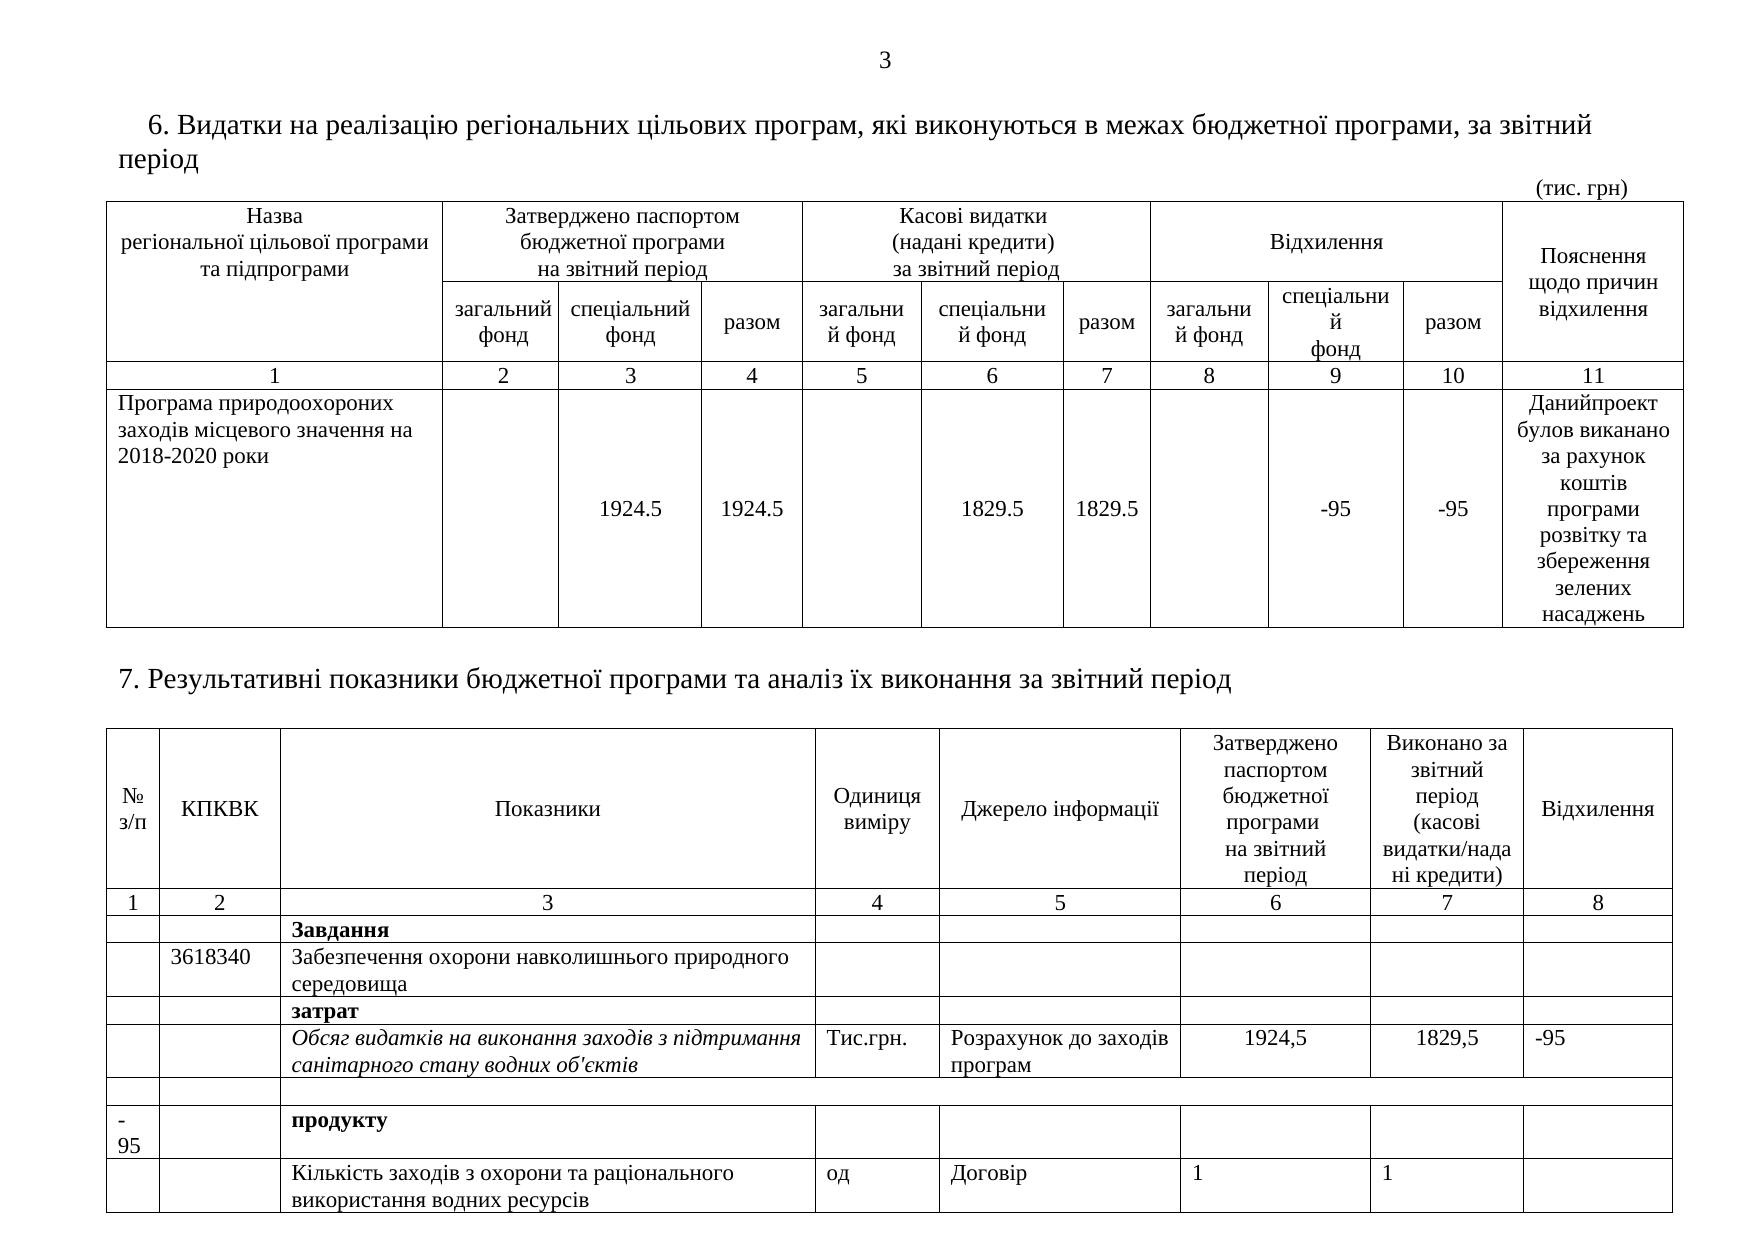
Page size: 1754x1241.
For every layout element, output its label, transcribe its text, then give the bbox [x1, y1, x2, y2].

table_cell [1181, 916, 1370, 942]
table_cell затрат [281, 997, 815, 1023]
table_cell Тис.грн. [816, 1025, 939, 1077]
table_cell -95 [1269, 390, 1403, 627]
table_cell Розрахунок до заходів програм [940, 1025, 1180, 1077]
table_cell 10 [1404, 362, 1502, 388]
table_header Відхилення [1151, 202, 1502, 281]
table_cell продукту [281, 1106, 815, 1158]
table_cell Данийпроект булов виканано за рахунок коштів програми розвітку та збереження зелених насаджень [1503, 390, 1683, 627]
table_cell спеціальний фонд [922, 282, 1063, 361]
table_cell 1 [1371, 1159, 1523, 1212]
table_cell спеціальний фонд [1269, 282, 1403, 361]
table_cell [816, 943, 939, 996]
table_cell 4 [816, 889, 939, 915]
table_cell [816, 1106, 939, 1158]
table_cell [107, 997, 159, 1023]
table_cell разом [702, 282, 802, 361]
table_header Одиниця виміру [816, 729, 939, 887]
table_cell [160, 916, 280, 942]
text 7. Результативні показники бюджетної програми та аналіз їх виконання за звітний період [118, 661, 1639, 695]
table_cell Кількість заходів з охорони та раціонального використання водних ресурсів [281, 1159, 815, 1212]
table_cell 7 [1371, 889, 1523, 915]
table_cell 7 [1064, 362, 1150, 388]
table_cell [1371, 997, 1523, 1023]
table_cell -95 [1524, 1025, 1672, 1077]
table_cell 1924,5 [702, 390, 802, 627]
table_header Пояснення щодо причин відхилення [1503, 202, 1683, 361]
table_cell 3 [559, 362, 701, 388]
table_cell [107, 1078, 159, 1104]
table_cell [1371, 943, 1523, 996]
table_cell [1524, 1159, 1672, 1212]
table_cell 6 [1181, 889, 1370, 915]
table_cell -95 [107, 1106, 159, 1158]
table_cell [160, 1106, 280, 1158]
table_cell Договір [940, 1159, 1180, 1212]
table_cell [107, 943, 159, 996]
table_header Назва регіональної цільової програми та підпрограми [107, 202, 442, 361]
table_cell 8 [1524, 889, 1672, 915]
table_cell 1829,5 [1371, 1025, 1523, 1077]
table_cell од [816, 1159, 939, 1212]
table_cell [160, 1159, 280, 1212]
table_cell [940, 916, 1180, 942]
table_header Затверджено паспортом бюджетної програми на звітний період [443, 202, 802, 281]
table_cell 2 [443, 362, 558, 388]
table_cell [1524, 1106, 1672, 1158]
table_cell [1524, 916, 1672, 942]
table_cell [160, 1078, 280, 1104]
table_cell 1 [1181, 1159, 1370, 1212]
text (тис. грн) [118, 174, 1639, 201]
table_cell 11 [1503, 362, 1683, 388]
table_cell Обсяг видатків на виконання заходів з підтримання санітарного стану водних об'єктів [281, 1025, 815, 1077]
table_cell Програма природоохороних заходів місцевого значення на 2018-2020 роки [107, 390, 442, 627]
table_cell 1 [107, 362, 442, 388]
table_cell Забезпечення охорони навколишнього природного середовища [281, 943, 815, 996]
table_cell [940, 943, 1180, 996]
table_cell 8 [1151, 362, 1268, 388]
table_cell [1371, 916, 1523, 942]
table_cell разом [1064, 282, 1150, 361]
table_cell [803, 390, 921, 627]
table_cell 2 [160, 889, 280, 915]
table_cell [1181, 1106, 1370, 1158]
table_cell [816, 997, 939, 1023]
table_cell [1371, 1106, 1523, 1158]
table_cell загальний фонд [803, 282, 921, 361]
table_cell [940, 1106, 1180, 1158]
table_header Затверджено паспортом бюджетної програми на звітний період [1181, 729, 1370, 887]
table_cell загальний фонд [1151, 282, 1268, 361]
table_cell Завдання [281, 916, 815, 942]
table_cell [1181, 997, 1370, 1023]
table_cell 1 [107, 889, 159, 915]
table_cell [107, 1159, 159, 1212]
table_cell [1151, 390, 1268, 627]
table_cell [940, 997, 1180, 1023]
table_cell 6 [922, 362, 1063, 388]
table_header Виконано за звітний період (касові видатки/надані кредити) [1371, 729, 1523, 887]
text 6. Видатки на реалізацію регіональних цільових програм, які виконуються в межах бюджетної програми, за звітний період [118, 107, 1639, 174]
table_cell [160, 997, 280, 1023]
table_header Джерело інформації [940, 729, 1180, 887]
table_cell 1829,5 [922, 390, 1063, 627]
table_cell [1524, 997, 1672, 1023]
table_cell 9 [1269, 362, 1403, 388]
table_cell [160, 1025, 280, 1077]
table_cell -95 [1404, 390, 1502, 627]
table_cell 3 [281, 889, 815, 915]
table_cell [443, 390, 558, 627]
table_header Касові видатки (надані кредити) за звітний період [803, 202, 1150, 281]
table_cell [107, 1025, 159, 1077]
table_header КПКВК [160, 729, 280, 887]
table_cell загальний фонд [443, 282, 558, 361]
table_cell 5 [940, 889, 1180, 915]
table_cell [107, 916, 159, 942]
table_cell 4 [702, 362, 802, 388]
table_header № з/п [107, 729, 159, 887]
table_cell [1524, 943, 1672, 996]
table_cell [816, 916, 939, 942]
table_cell 1924,5 [559, 390, 701, 627]
table_cell 5 [803, 362, 921, 388]
table_cell [281, 1078, 1672, 1104]
table_cell [1181, 943, 1370, 996]
table_cell разом [1404, 282, 1502, 361]
table_header Показники [281, 729, 815, 887]
table_cell спеціальний фонд [559, 282, 701, 361]
table_header Відхилення [1524, 729, 1672, 887]
table_cell 1829,5 [1064, 390, 1150, 627]
table_cell 1924,5 [1181, 1025, 1370, 1077]
table_cell 3618340 [160, 943, 280, 996]
